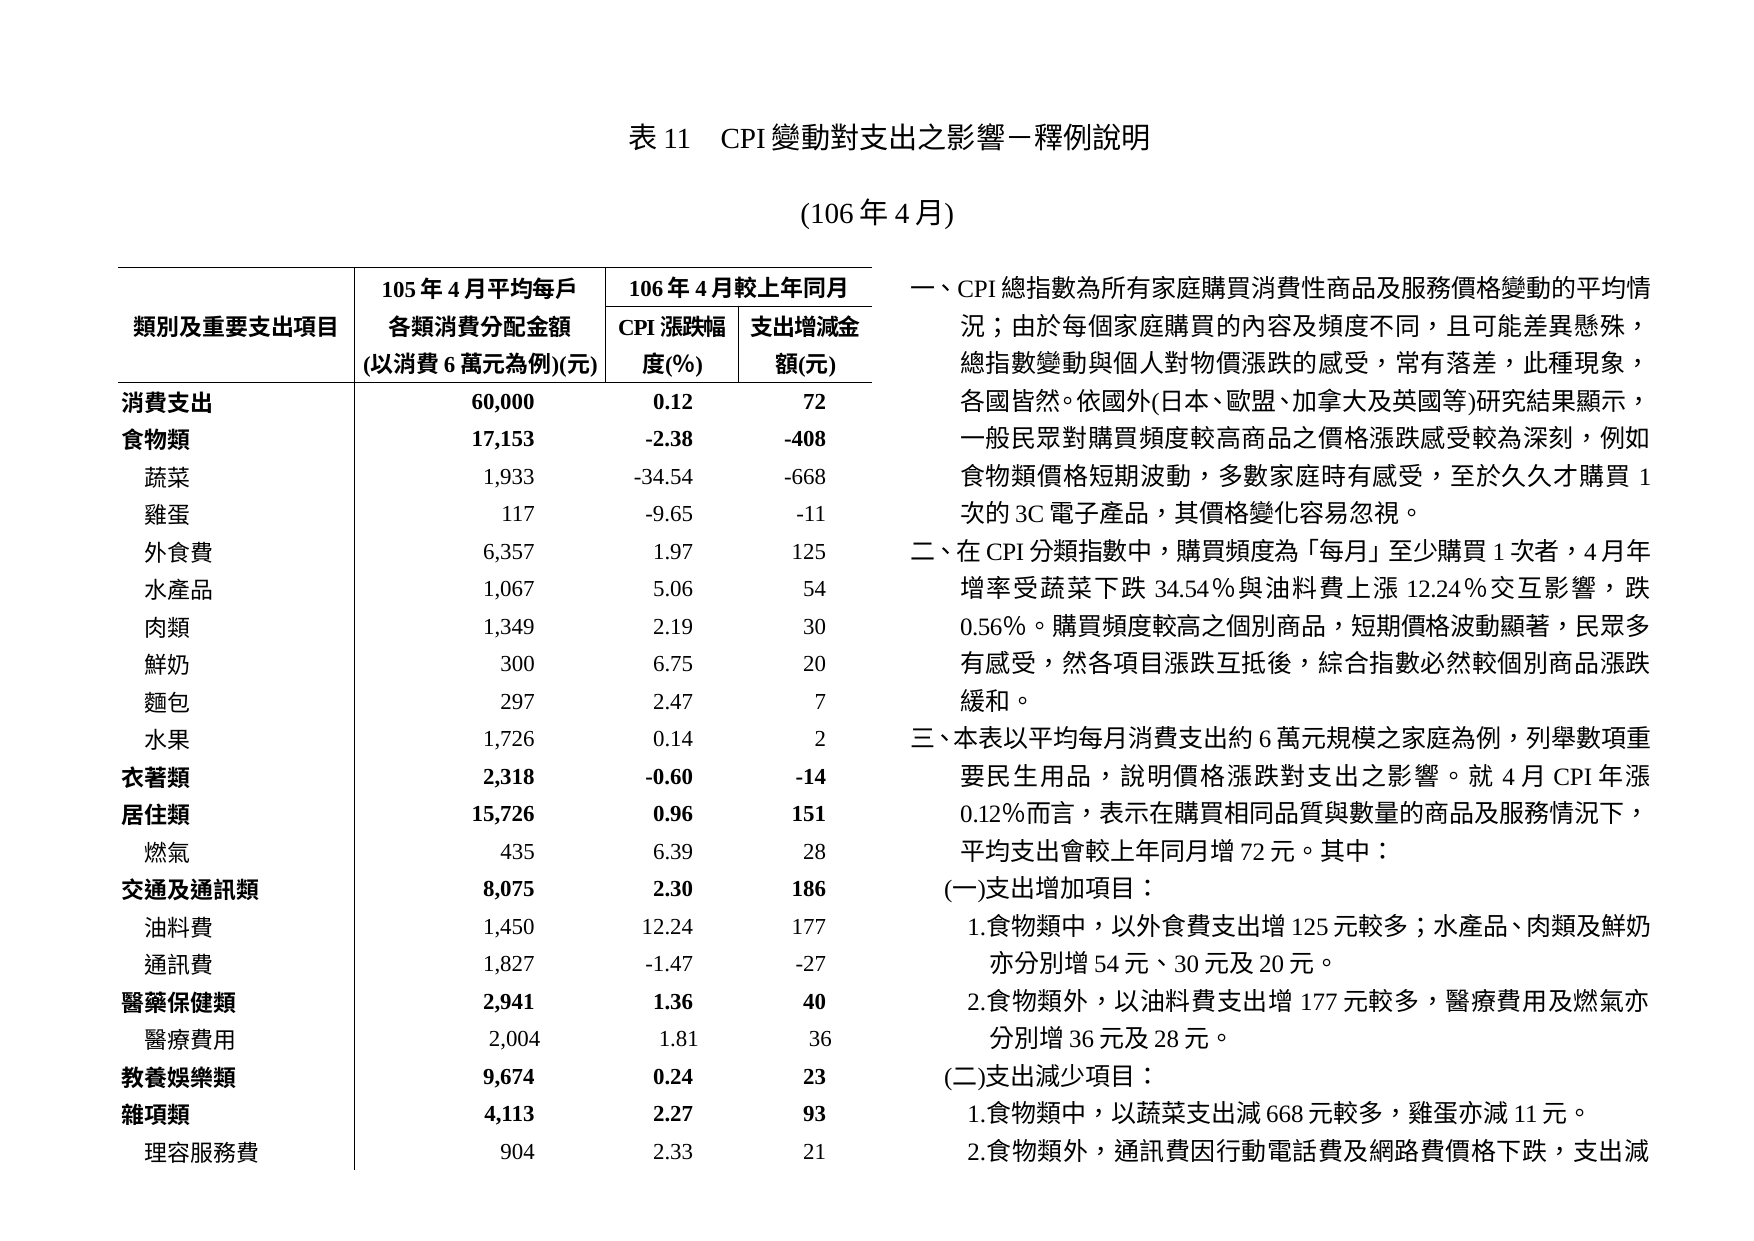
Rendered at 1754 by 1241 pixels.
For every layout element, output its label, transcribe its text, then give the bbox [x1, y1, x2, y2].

table_cell 72 [739, 383, 872, 420]
table_cell 1,933 [355, 458, 606, 495]
table_cell 1,349 [355, 608, 606, 645]
table_cell 通訊費 [118, 945, 354, 983]
table_header [872, 267, 901, 306]
table_cell -668 [739, 458, 872, 495]
table_cell [872, 795, 901, 833]
table_cell 消費支出 [118, 383, 354, 420]
table_cell 2,941 [355, 983, 606, 1020]
table_cell 0.14 [606, 720, 739, 758]
table_cell 衣著類 [118, 758, 354, 795]
table_cell 20 [739, 645, 872, 683]
table_cell 醫藥保健類 [118, 983, 354, 1020]
table_cell 水產品 [118, 570, 354, 608]
table_cell 1,827 [355, 945, 606, 983]
table_cell 6.39 [606, 833, 739, 870]
table_cell -9.65 [606, 495, 739, 533]
table_cell [872, 306, 901, 382]
table_cell [872, 870, 901, 908]
table_header 105年4月平均每戶 各類消費分配金額 (以消費6萬元為例)(元) [355, 268, 605, 382]
table_cell 17,153 [355, 420, 606, 458]
table_cell [872, 1095, 901, 1133]
table_cell 1,726 [355, 720, 606, 758]
table_cell -2.38 [606, 420, 739, 458]
table_cell 1.36 [606, 983, 739, 1020]
table_cell 交通及通訊類 [118, 870, 354, 908]
table_header 一、CPI總指數為所有家庭購買消費性商品及服務價格變動的平均情況；由於每個家庭購買的內容及頻度不同，且可能差異懸殊，總指數變動與個人對物價漲跌的感受，常有落差，此種現象，各國皆然。依國外(日本、歐盟、加拿大及英國等)研究結果顯示，一般民眾對購買頻度較高商品之價格漲跌感受較為深刻，例如食物類價格短期波動，多數家庭時有感受，至於久久才購買1次的3C電子產品，其價格變化容易忽視。 二、在CPI分類指數中，購買頻度為「每月」至少購買1次者，4月年增率受蔬菜下跌34.54％與油料費上漲12.24％交互影響，跌0.56％。購買頻度較高之個別商品，短期價格波動顯著，民眾多有感受，然各項目漲跌互抵後，綜合指數必然較個別商品漲跌緩和。 三、本表以平均每月消費支出約6萬元規模之家庭為例，列舉數項重要民生用品，說明價格漲跌對支出之影響。就4月CPI年漲0.12％而言，表示在購買相同品質與數量的商品及服務情況下，平均支出會較上年同月增72元。其中： (一)支出增加項目： 1.食物類中，以外食費支出增125元較多；水產品、肉類及鮮奶亦分別增54元、30元及20元。 2.食物類外，以油料費支出增177元較多，醫療費用及燃氣亦分別增36元及28元。 (二)支出減少項目： 1.食物類中，以蔬菜支出減668元較多，雞蛋亦減11元。 2.食物類外，通訊費因行動電話費及網路費價格下跌，支出減 [901, 267, 1654, 1170]
table_cell 麵包 [118, 683, 354, 720]
table_cell 雜項類 [118, 1095, 354, 1133]
table_cell 8,075 [355, 870, 606, 908]
table_cell 1,450 [355, 908, 606, 945]
table_cell -1.47 [606, 945, 739, 983]
table_cell 117 [355, 495, 606, 533]
table_cell [872, 1133, 901, 1170]
table_cell -408 [739, 420, 872, 458]
table_cell 60,000 [355, 383, 606, 420]
table_cell 理容服務費 [118, 1133, 354, 1170]
table_cell 1.97 [606, 533, 739, 570]
table_cell [872, 645, 901, 683]
table_cell 1.81 [606, 1020, 739, 1058]
table_cell [872, 1058, 901, 1095]
table_cell 2.30 [606, 870, 739, 908]
table_cell 435 [355, 833, 606, 870]
table_cell 2.19 [606, 608, 739, 645]
table_cell 蔬菜 [118, 458, 354, 495]
table_cell 4,113 [355, 1095, 606, 1133]
table_cell 23 [739, 1058, 872, 1095]
table_cell [872, 945, 901, 983]
table_cell 36 [739, 1020, 872, 1058]
table_cell 水果 [118, 720, 354, 758]
table_cell 0.12 [606, 383, 739, 420]
table_cell 21 [739, 1133, 872, 1170]
table_cell 燃氣 [118, 833, 354, 870]
table_cell 6,357 [355, 533, 606, 570]
table_cell CPI漲跌幅度(％) [606, 307, 738, 382]
table_cell 2 [739, 720, 872, 758]
text (106年4月) [89, 173, 1665, 248]
table_cell [872, 458, 901, 495]
table_cell 0.24 [606, 1058, 739, 1095]
table_cell -27 [739, 945, 872, 983]
table_cell 15,726 [355, 795, 606, 833]
table_cell 6.75 [606, 645, 739, 683]
table_cell 2.27 [606, 1095, 739, 1133]
table_cell 肉類 [118, 608, 354, 645]
table_cell [872, 833, 901, 870]
table_cell 外食費 [118, 533, 354, 570]
table_cell [872, 983, 901, 1020]
table_cell 雞蛋 [118, 495, 354, 533]
table_cell 0.96 [606, 795, 739, 833]
table_cell -34.54 [606, 458, 739, 495]
table_cell 2,318 [355, 758, 606, 795]
table_cell 2,004 [355, 1020, 606, 1058]
table_cell 鮮奶 [118, 645, 354, 683]
table_cell [872, 1020, 901, 1058]
table_cell 1,067 [355, 570, 606, 608]
table_cell 177 [739, 908, 872, 945]
table_cell 93 [739, 1095, 872, 1133]
table_cell [872, 720, 901, 758]
table_cell [872, 533, 901, 570]
table_cell [872, 570, 901, 608]
table_header 類別及重要支出項目 [118, 268, 354, 382]
table_cell 904 [355, 1133, 606, 1170]
table_cell 教養娛樂類 [118, 1058, 354, 1095]
table_cell 食物類 [118, 420, 354, 458]
table_cell 40 [739, 983, 872, 1020]
table_cell -0.60 [606, 758, 739, 795]
table_cell 151 [739, 795, 872, 833]
table_cell 9,674 [355, 1058, 606, 1095]
table_cell [872, 495, 901, 533]
table_cell 7 [739, 683, 872, 720]
table_cell [872, 908, 901, 945]
table_cell 醫療費用 [118, 1020, 354, 1058]
table_cell [872, 608, 901, 645]
table_cell 300 [355, 645, 606, 683]
table_cell 5.06 [606, 570, 739, 608]
table_cell 297 [355, 683, 606, 720]
table_cell [872, 683, 901, 720]
table_cell [872, 382, 901, 420]
table_cell 12.24 [606, 908, 739, 945]
table_cell 2.33 [606, 1133, 739, 1170]
table_cell 支出增減金額(元) [739, 307, 872, 382]
table_cell 54 [739, 570, 872, 608]
table_header 106年4月較上年同月 [606, 268, 872, 306]
table_cell 28 [739, 833, 872, 870]
table_cell 油料費 [118, 908, 354, 945]
table_cell 2.47 [606, 683, 739, 720]
table_cell [872, 758, 901, 795]
text 表11 CPI變動對支出之影響－釋例說明 [114, 98, 1665, 173]
table_cell -11 [739, 495, 872, 533]
table_cell 居住類 [118, 795, 354, 833]
table_cell 30 [739, 608, 872, 645]
table_cell 186 [739, 870, 872, 908]
table_cell 125 [739, 533, 872, 570]
table_cell [872, 420, 901, 458]
table_cell -14 [739, 758, 872, 795]
